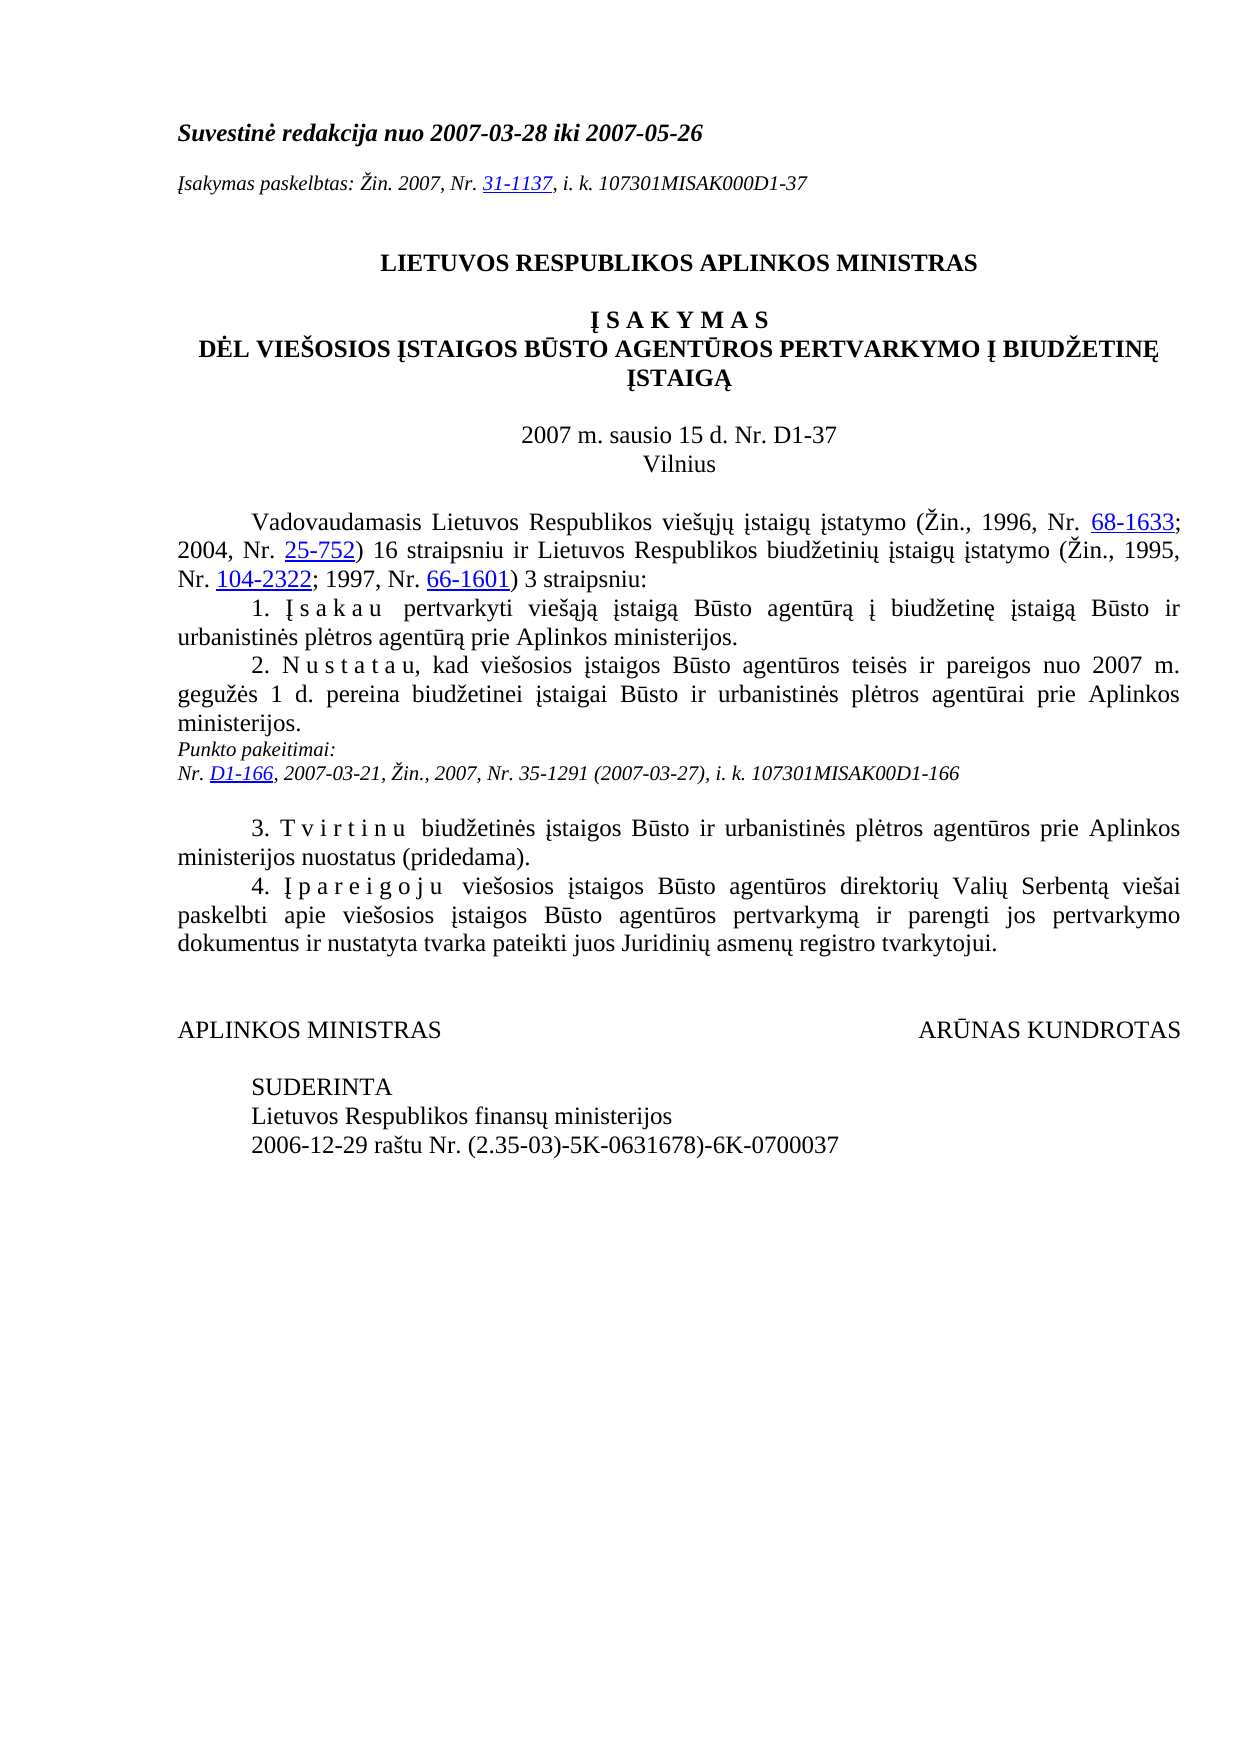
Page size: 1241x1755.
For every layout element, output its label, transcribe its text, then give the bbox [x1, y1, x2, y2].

text Įsakymas paskelbtas: Žin. 2007, Nr. 31-1137, i. k. 107301MISAK000D1-37 [177, 171, 1181, 195]
text LIETUVOS RESPUBLIKOS APLINKOS MINISTRAS [177, 248, 1181, 277]
text Vilnius [177, 449, 1181, 478]
text 3. Tvirtinu biudžetinės įstaigos Būsto ir urbanistinės plėtros agentūros prie Aplinkos ministerijos nuostatus (pridedama). [177, 813, 1181, 871]
text Į S A K Y M A S [177, 305, 1181, 334]
text Punkto pakeitimai: [177, 737, 1181, 761]
text Vadovaudamasis Lietuvos Respublikos viešųjų įstaigų įstatymo (Žin., 1996, Nr. 68-1633; 2004, Nr. 25-752) 16 straipsniu ir Lietuvos Respublikos biudžetinių įstaigų įstatymo (Žin., 1995, Nr. 104-2322; 1997, Nr. 66-1601) 3 straipsniu: [177, 507, 1181, 593]
text Nr. D1-166, 2007-03-21, Žin., 2007, Nr. 35-1291 (2007-03-27), i. k. 107301MISAK00D1-166 [177, 761, 1181, 785]
text Lietuvos Respublikos finansų ministerijos [177, 1101, 1181, 1130]
text 1. Įsakau pertvarkyti viešąją įstaigą Būsto agentūrą į biudžetinę įstaigą Būsto ir urbanistinės plėtros agentūrą prie Aplinkos ministerijos. [177, 593, 1181, 650]
text APLINKOS MINISTRAS ARŪNAS KUNDROTAS [177, 1015, 1181, 1043]
text SUDERINTA [177, 1072, 1181, 1101]
text Suvestinė redakcija nuo 2007-03-28 iki 2007-05-26 [177, 118, 1181, 147]
text 2006-12-29 raštu Nr. (2.35-03)-5K-0631678)-6K-0700037 [177, 1130, 1181, 1158]
text 4. Įpareigoju viešosios įstaigos Būsto agentūros direktorių Valių Serbentą viešai paskelbti apie viešosios įstaigos Būsto agentūros pertvarkymą ir parengti jos pertvarkymo dokumentus ir nustatyta tvarka pateikti juos Juridinių asmenų registro tvarkytojui. [177, 871, 1181, 957]
text 2. Nustatau, kad viešosios įstaigos Būsto agentūros teisės ir pareigos nuo 2007 m. gegužės 1 d. pereina biudžetinei įstaigai Būsto ir urbanistinės plėtros agentūrai prie Aplinkos ministerijos. [177, 650, 1181, 737]
text DĖL VIEŠOSIOS ĮSTAIGOS BŪSTO AGENTŪROS PERTVARKYMO Į BIUDŽETINĘ ĮSTAIGĄ [177, 334, 1181, 392]
text 2007 m. sausio 15 d. Nr. D1-37 [177, 420, 1181, 449]
